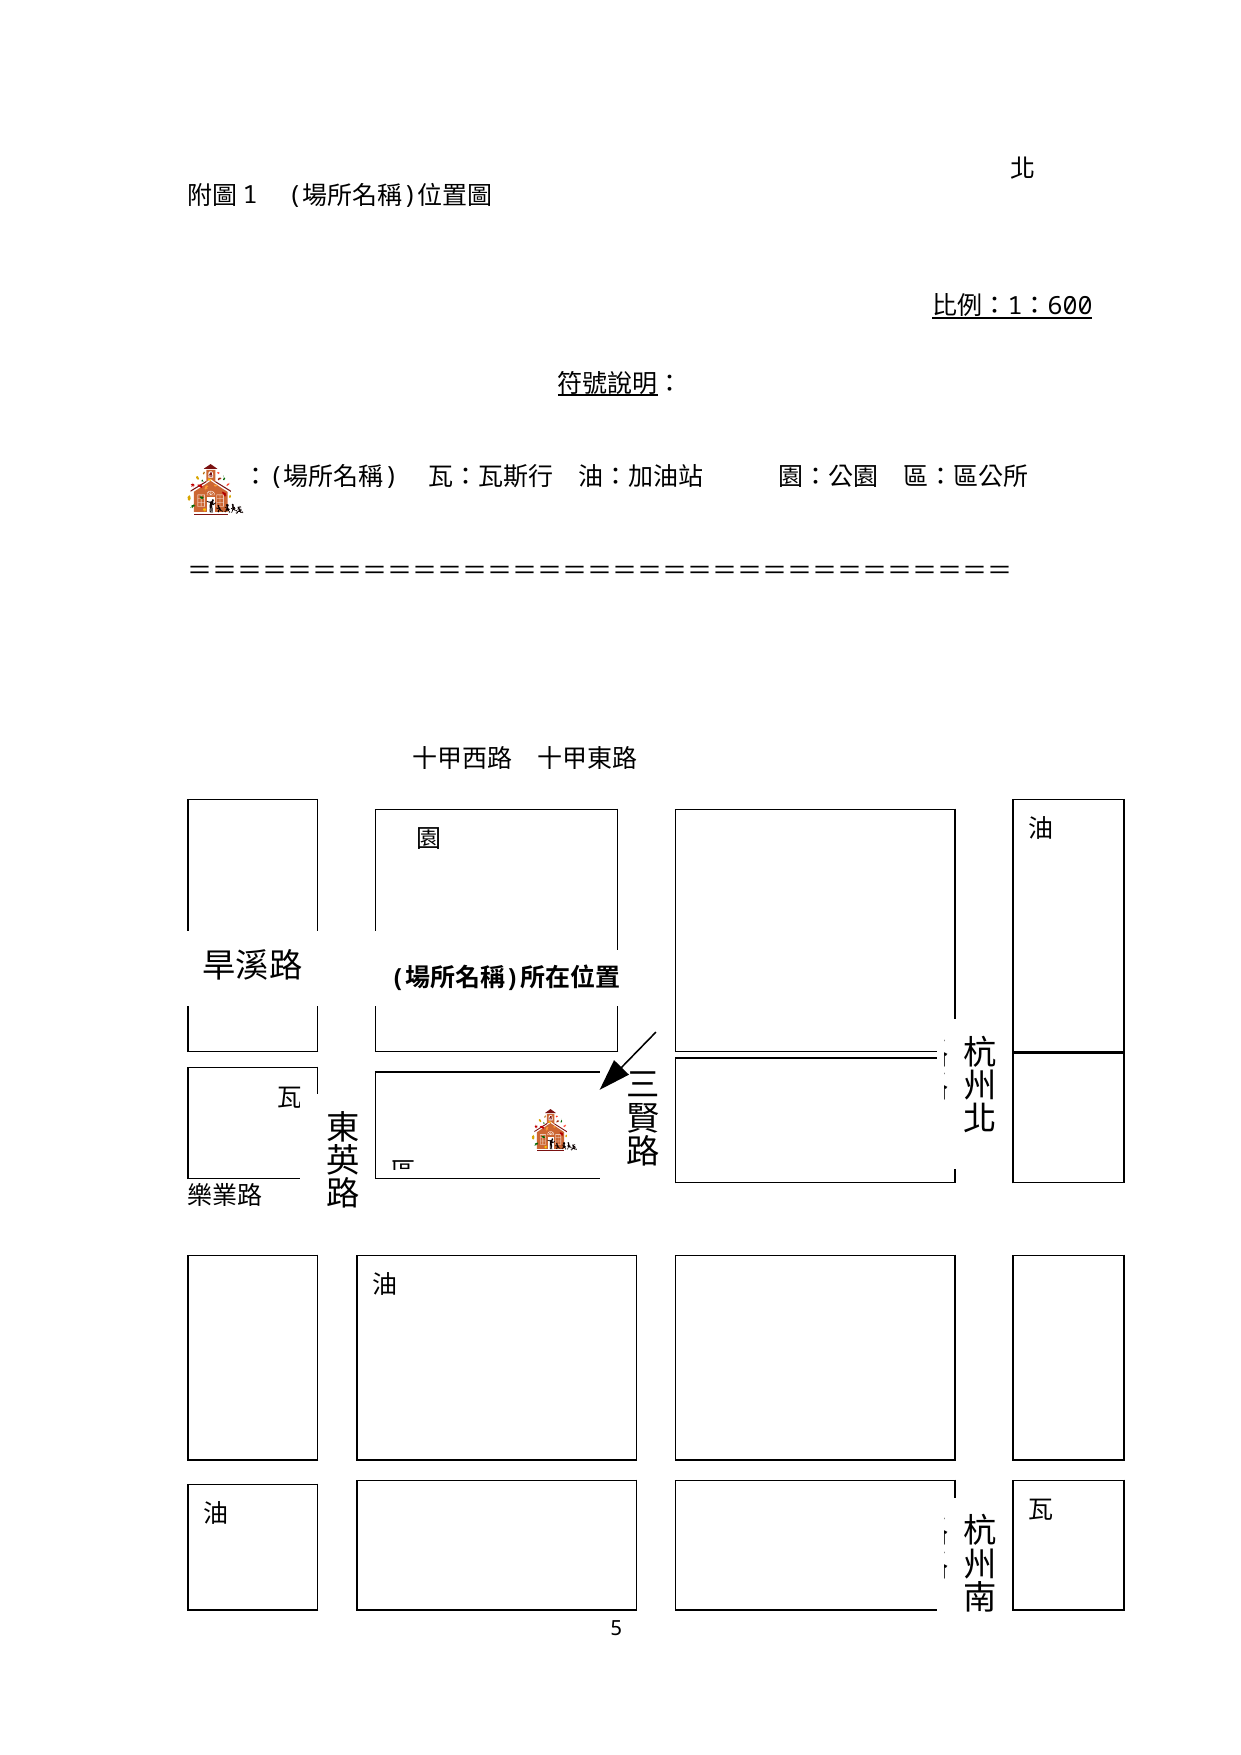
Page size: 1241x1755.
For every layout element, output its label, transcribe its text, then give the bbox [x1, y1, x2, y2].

text 油 [372, 1263, 621, 1301]
text 符號說明： [187, 339, 900, 402]
text 三賢路 [619, 1067, 667, 1187]
text ＝＝＝＝＝＝＝＝＝＝＝＝＝＝＝＝＝＝＝＝＝＝＝＝＝＝＝＝＝＝＝＝＝ [187, 527, 1053, 589]
text 油 [1029, 808, 1108, 845]
text 油 [204, 1492, 302, 1530]
text 附圖1 (場所名稱)位置圖 [187, 152, 937, 214]
text 旱溪路 [202, 939, 378, 987]
text 博愛路 [187, 1402, 1053, 1464]
text 園 [391, 818, 602, 855]
text 瓦 [1029, 1488, 1108, 1526]
text 區 [391, 1151, 600, 1170]
text 杭州南路路１ [945, 1513, 1005, 1633]
text 北 [952, 147, 1035, 184]
text (場所名稱)所在位置 [390, 957, 622, 994]
text 樂業路 [375, 1169, 1053, 1214]
text ：(場所名稱) 瓦：瓦斯行 油：加油站 園：公園 區：區公所 [187, 402, 1053, 527]
text 杭州北路路１ [945, 1034, 1005, 1154]
text 樂業路 [187, 1179, 300, 1214]
text 瓦 [204, 1076, 302, 1113]
text 十甲西路 十甲東路 [187, 714, 1053, 777]
text 東英路 [319, 1109, 367, 1229]
text 比例：1：600 [915, 284, 1110, 322]
